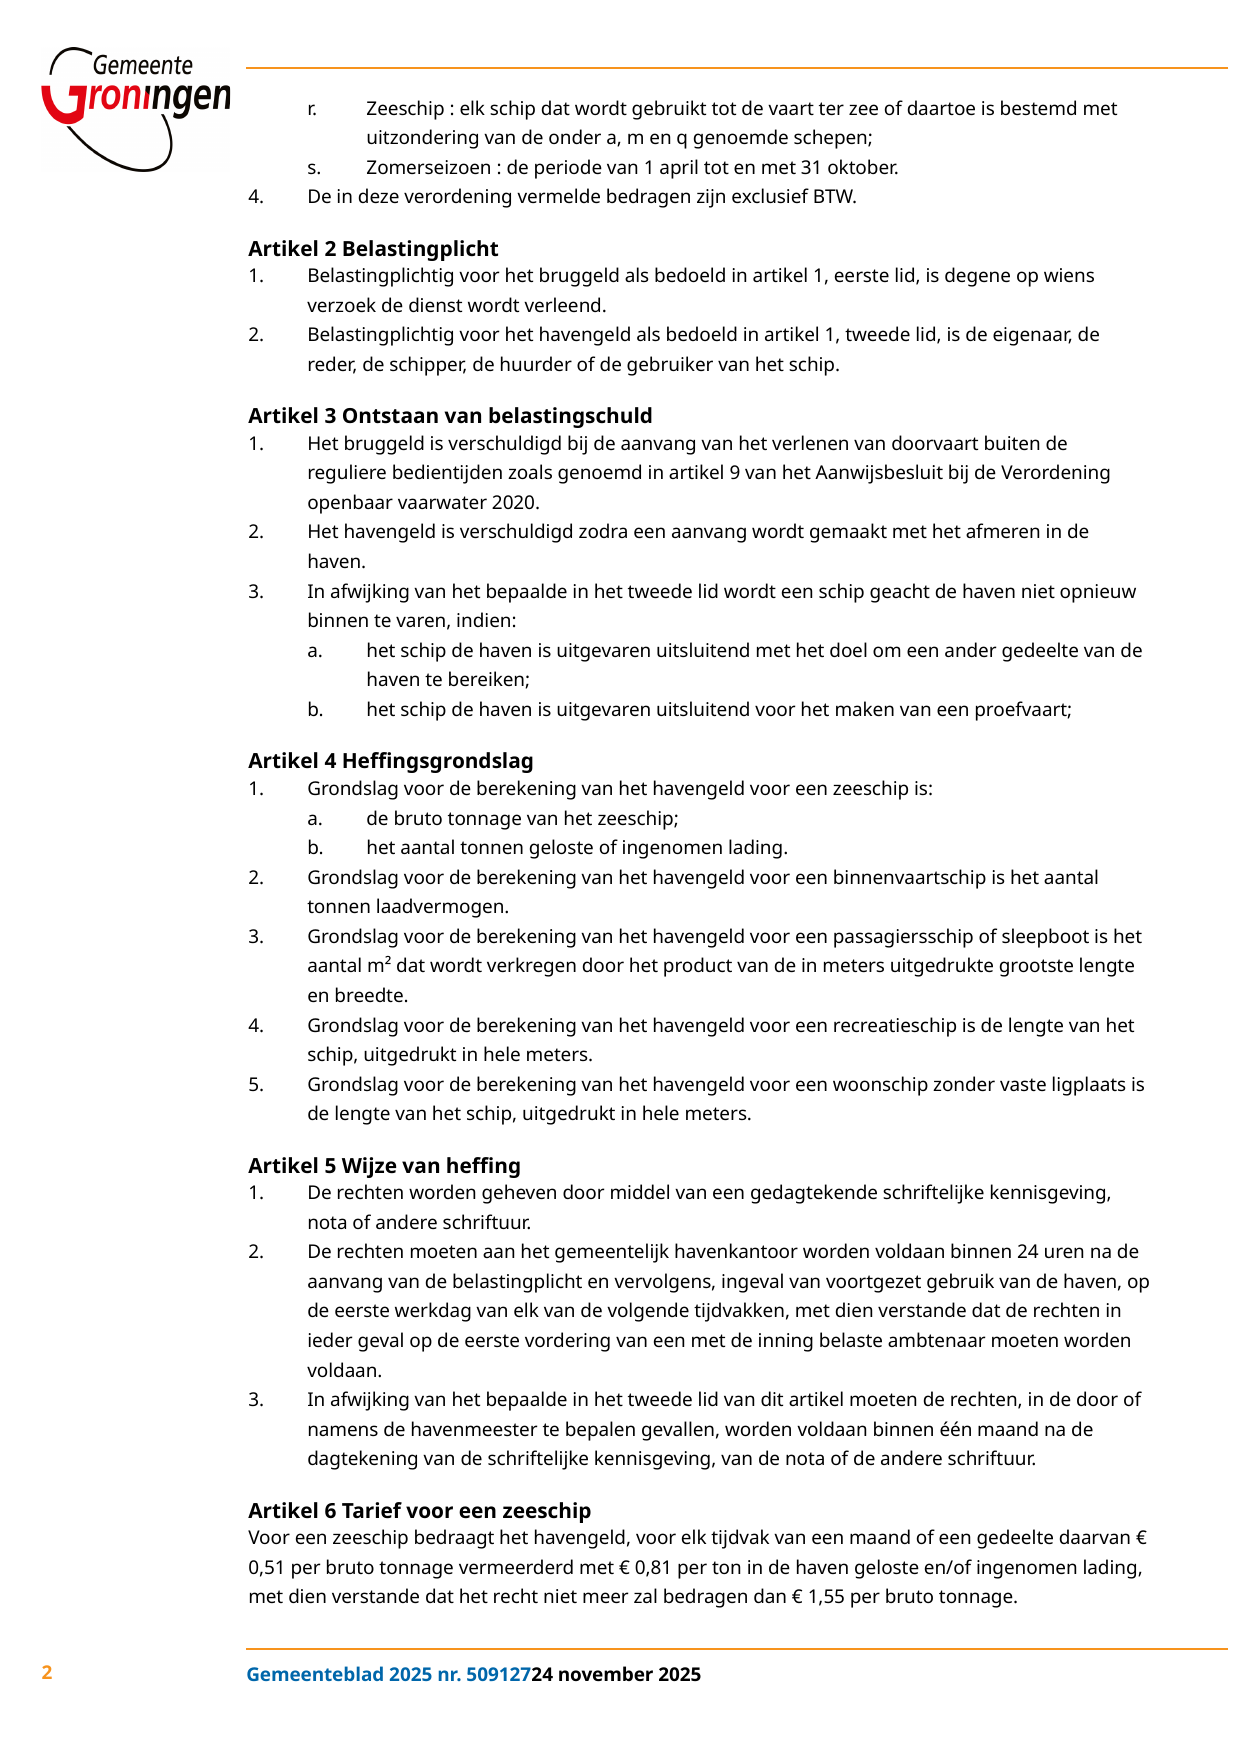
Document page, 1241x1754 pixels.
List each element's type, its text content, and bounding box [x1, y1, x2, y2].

list Belastingplichtig voor het bruggeld als bedoeld in artikel 1, eerste lid, is degene op wiens verzoek de dienst wordt verleend. [248, 262, 1152, 318]
list In afwijking van het bepaalde in het tweede lid van dit artikel moeten de rechten, in de door of namens de havenmeester te bepalen gevallen, worden voldaan binnen één maand na de dagtekening van de schriftelijke kennisgeving, van de nota of de andere schriftuur. [248, 1386, 1152, 1471]
list Belastingplichtig voor het havengeld als bedoeld in artikel 1, tweede lid, is de eigenaar, de reder, de schipper, de huurder of de gebruiker van het schip. [248, 322, 1152, 377]
list Het havengeld is verschuldigd zodra een aanvang wordt gemaakt met het afmeren in de haven. [248, 519, 1152, 574]
list Grondslag voor de berekening van het havengeld voor een zeeschip is: [248, 775, 1152, 801]
text Artikel 5 Wijze van heffing [248, 1151, 1152, 1179]
text Artikel 2 Belastingplicht [248, 234, 1152, 262]
text Artikel 6 Tarief voor een zeeschip [248, 1496, 1152, 1524]
list het aantal tonnen geloste of ingenomen lading. [307, 834, 1152, 860]
list De rechten moeten aan het gemeentelijk havenkantoor worden voldaan binnen 24 uren na de aanvang van de belastingplicht en vervolgens, ingeval van voortgezet gebruik van de haven, op de eerste werkdag van elk van de volgende tijdvakken, met dien verstande dat de rechten in ieder geval op de eerste vordering van een met de inning belaste ambtenaar moeten worden voldaan. [248, 1238, 1152, 1383]
text Voor een zeeschip bedraagt het havengeld, voor elk tijdvak van een maand of een gedeelte daarvan € 0,51 per bruto tonnage vermeerderd met € 0,81 per ton in de haven geloste en/of ingenomen lading, met dien verstande dat het recht niet meer zal bedragen dan € 1,55 per bruto tonnage. [248, 1524, 1152, 1609]
list Zomerseizoen : de periode van 1 april tot en met 31 oktober. [307, 154, 1152, 180]
list Grondslag voor de berekening van het havengeld voor een recreatieschip is de lengte van het schip, uitgedrukt in hele meters. [248, 1012, 1152, 1067]
list Grondslag voor de berekening van het havengeld voor een passagiersschip of sleepboot is het aantal m² dat wordt verkregen door het product van de in meters uitgedrukte grootste lengte en breedte. [248, 923, 1152, 1008]
list het schip de haven is uitgevaren uitsluitend voor het maken van een proefvaart; [307, 696, 1152, 722]
text Artikel 3 Ontstaan van belastingschuld [248, 402, 1152, 430]
list Grondslag voor de berekening van het havengeld voor een woonschip zonder vaste ligplaats is de lengte van het schip, uitgedrukt in hele meters. [248, 1071, 1152, 1126]
text Artikel 4 Heffingsgrondslag [248, 747, 1152, 775]
list De rechten worden geheven door middel van een gedagtekende schriftelijke kennisgeving, nota of andere schriftuur. [248, 1179, 1152, 1235]
list De in deze verordening vermelde bedragen zijn exclusief BTW. [248, 183, 1152, 209]
list Grondslag voor de berekening van het havengeld voor een binnenvaartschip is het aantal tonnen laadvermogen. [248, 864, 1152, 919]
list Zeeschip : elk schip dat wordt gebruikt tot de vaart ter zee of daartoe is bestemd met uitzondering van de onder a, m en q genoemde schepen; [307, 95, 1152, 150]
list het schip de haven is uitgevaren uitsluitend met het doel om een ander gedeelte van de haven te bereiken; [307, 637, 1152, 692]
picture [41, 47, 231, 172]
list In afwijking van het bepaalde in het tweede lid wordt een schip geacht de haven niet opnieuw binnen te varen, indien: [248, 578, 1152, 633]
list Het bruggeld is verschuldigd bij de aanvang van het verlenen van doorvaart buiten de reguliere bedientijden zoals genoemd in artikel 9 van het Aanwijsbesluit bij de Verordening openbaar vaarwater 2020. [248, 430, 1152, 515]
list de bruto tonnage van het zeeschip; [307, 805, 1152, 830]
